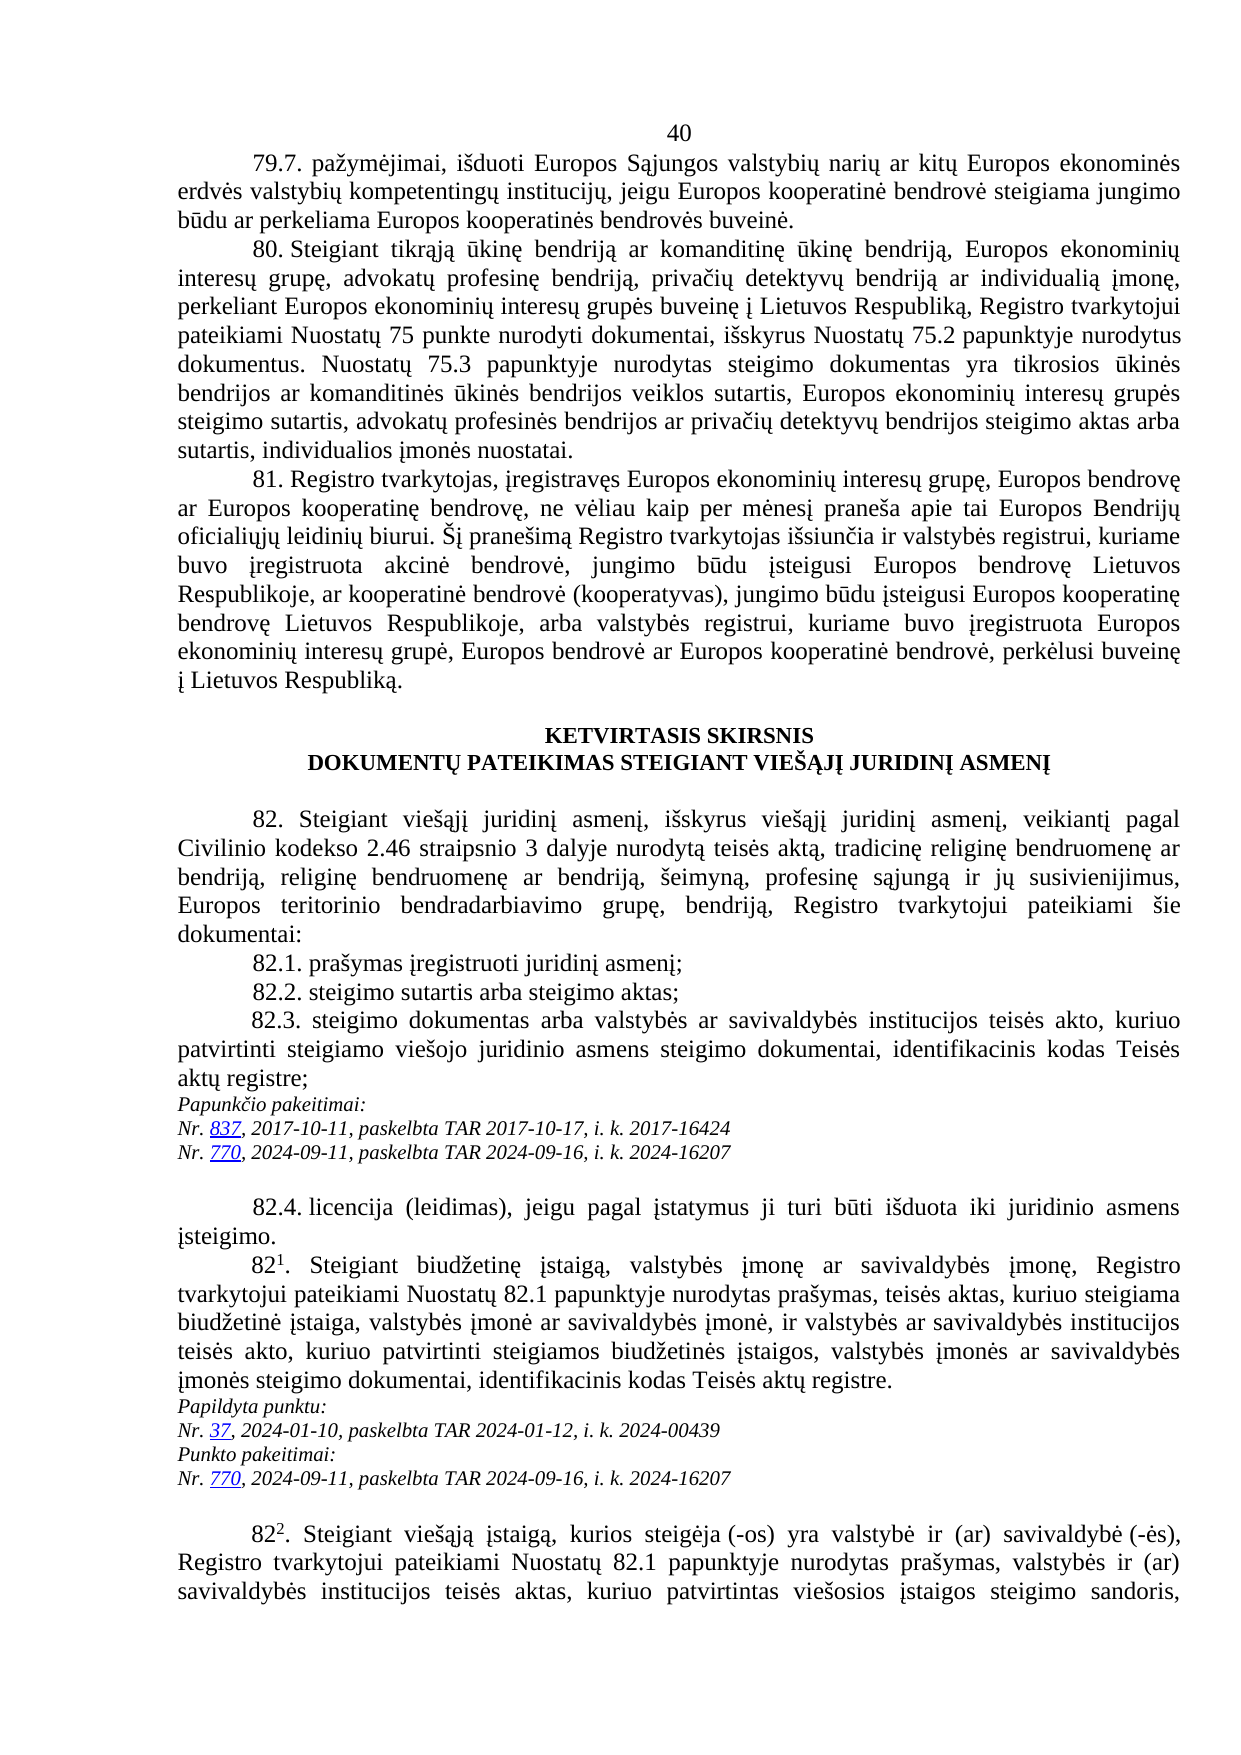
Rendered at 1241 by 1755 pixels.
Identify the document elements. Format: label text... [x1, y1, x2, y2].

text Nr. 770, 2024-09-11, paskelbta TAR 2024-09-16, i. k. 2024-16207 [177, 1140, 1181, 1164]
text DOKUMENTŲ PATEIKIMAS STEIGIANT VIEŠĄJĮ JURIDINĮ ASMENĮ [177, 749, 1181, 775]
text 822. Steigiant viešąją įstaigą, kurios steigėja (-os) yra valstybė ir (ar) savivaldybė (-ės), Registro tvarkytojui pateikiami Nuostatų 82.1 papunktyje nurodytas prašymas, valstybės ir (ar) savivaldybės institucijos teisės aktas, kuriuo patvirtintas viešosios įstaigos steigimo sandoris, [177, 1519, 1181, 1605]
text 82.3. steigimo dokumentas arba valstybės ar savivaldybės institucijos teisės akto, kuriuo patvirtinti steigiamo viešojo juridinio asmens steigimo dokumentai, identifikacinis kodas Teisės aktų registre; [177, 1005, 1181, 1092]
text KETVIRTASIS SKIRSNIS [177, 723, 1181, 749]
text 82.2. steigimo sutartis arba steigimo aktas; [177, 977, 1181, 1005]
text 80. Steigiant tikrąją ūkinę bendriją ar komanditinę ūkinę bendriją, Europos ekonominių interesų grupę, advokatų profesinę bendriją, privačių detektyvų bendriją ar individualią įmonę, perkeliant Europos ekonominių interesų grupės buveinę į Lietuvos Respubliką, Registro tvarkytojui pateikiami Nuostatų 75 punkte nurodyti dokumentai, išskyrus Nuostatų 75.2 papunktyje nurodytus dokumentus. Nuostatų 75.3 papunktyje nurodytas steigimo dokumentas yra tikrosios ūkinės bendrijos ar komanditinės ūkinės bendrijos veiklos sutartis, Europos ekonominių interesų grupės steigimo sutartis, advokatų profesinės bendrijos ar privačių detektyvų bendrijos steigimo aktas arba sutartis, individualios įmonės nuostatai. [177, 234, 1181, 464]
text 79.7. pažymėjimai, išduoti Europos Sąjungos valstybių narių ar kitų Europos ekonominės erdvės valstybių kompetentingų institucijų, jeigu Europos kooperatinė bendrovė steigiama jungimo būdu ar perkeliama Europos kooperatinės bendrovės buveinė. [177, 148, 1181, 234]
text 82. Steigiant viešąjį juridinį asmenį, išskyrus viešąjį juridinį asmenį, veikiantį pagal Civilinio kodekso 2.46 straipsnio 3 dalyje nurodytą teisės aktą, tradicinę religinę bendruomenę ar bendriją, religinę bendruomenę ar bendriją, šeimyną, profesinę sąjungą ir jų susivienijimus, Europos teritorinio bendradarbiavimo grupę, bendriją, Registro tvarkytojui pateikiami šie dokumentai: [177, 804, 1181, 948]
text 821. Steigiant biudžetinę įstaigą, valstybės įmonę ar savivaldybės įmonę, Registro tvarkytojui pateikiami Nuostatų 82.1 papunktyje nurodytas prašymas, teisės aktas, kuriuo steigiama biudžetinė įstaiga, valstybės įmonė ar savivaldybės įmonė, ir valstybės ar savivaldybės institucijos teisės akto, kuriuo patvirtinti steigiamos biudžetinės įstaigos, valstybės įmonės ar savivaldybės įmonės steigimo dokumentai, identifikacinis kodas Teisės aktų registre. [177, 1250, 1181, 1394]
text 81. Registro tvarkytojas, įregistravęs Europos ekonominių interesų grupę, Europos bendrovę ar Europos kooperatinę bendrovę, ne vėliau kaip per mėnesį praneša apie tai Europos Bendrijų oficialiųjų leidinių biurui. Šį pranešimą Registro tvarkytojas išsiunčia ir valstybės registrui, kuriame buvo įregistruota akcinė bendrovė, jungimo būdu įsteigusi Europos bendrovę Lietuvos Respublikoje, ar kooperatinė bendrovė (kooperatyvas), jungimo būdu įsteigusi Europos kooperatinę bendrovę Lietuvos Respublikoje, arba valstybės registrui, kuriame buvo įregistruota Europos ekonominių interesų grupė, Europos bendrovė ar Europos kooperatinė bendrovė, perkėlusi buveinę į Lietuvos Respubliką. [177, 464, 1181, 694]
text Papunkčio pakeitimai: [177, 1092, 1181, 1116]
text Nr. 837, 2017-10-11, paskelbta TAR 2017-10-17, i. k. 2017-16424 [177, 1116, 1181, 1140]
text Punkto pakeitimai: [177, 1442, 1181, 1466]
text Papildyta punktu: [177, 1394, 1181, 1418]
text Nr. 770, 2024-09-11, paskelbta TAR 2024-09-16, i. k. 2024-16207 [177, 1466, 1181, 1490]
text 82.1. prašymas įregistruoti juridinį asmenį; [177, 948, 1181, 977]
text Nr. 37, 2024-01-10, paskelbta TAR 2024-01-12, i. k. 2024-00439 [177, 1418, 1181, 1442]
text 82.4. licencija (leidimas), jeigu pagal įstatymus ji turi būti išduota iki juridinio asmens įsteigimo. [177, 1192, 1181, 1250]
